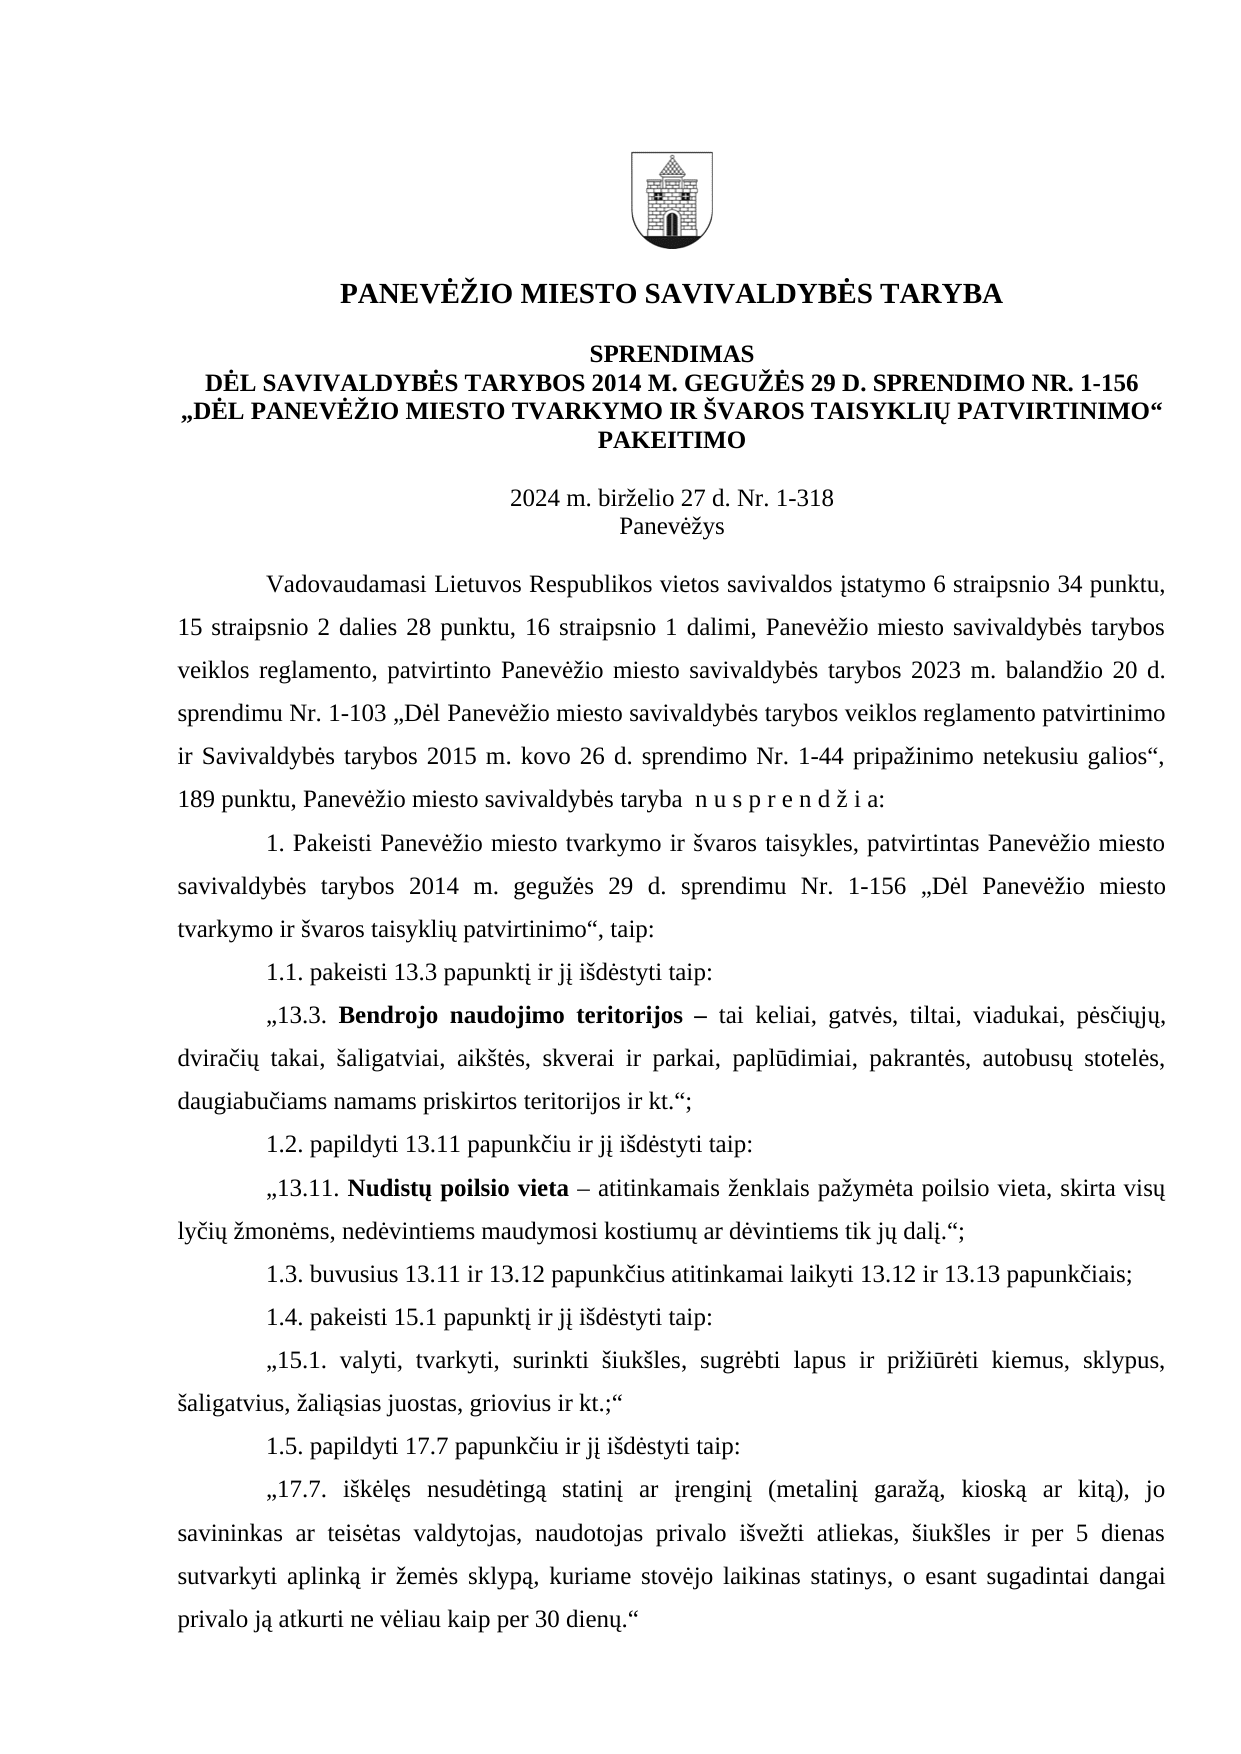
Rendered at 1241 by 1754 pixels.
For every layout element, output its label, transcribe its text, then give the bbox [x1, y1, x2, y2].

text 1.5. papildyti 17.7 papunkčiu ir jį išdėstyti taip: [177, 1431, 1167, 1460]
text 2024 m. birželio 27 d. Nr. 1-318 [177, 483, 1167, 511]
text 1.2. papildyti 13.11 papunkčiu ir jį išdėstyti taip: [177, 1129, 1167, 1158]
text DĖL SAVIVALDYBĖS TARYBOS 2014 M. GEGUŽĖS 29 D. SPRENDIMO NR. 1-156 „DĖL PANEVĖŽIO MIESTO TVARKYMO IR ŠVAROS TAISYKLIŲ PATVIRTINIMO“ PAKEITIMO [177, 368, 1167, 454]
text Panevėžys [177, 511, 1167, 540]
text „15.1. valyti, tvarkyti, surinkti šiukšles, sugrėbti lapus ir prižiūrėti kiemus, sklypus, šaligatvius, žaliąsias juostas, griovius ir kt.;“ [177, 1345, 1167, 1417]
text 1.1. pakeisti 13.3 papunktį ir jį išdėstyti taip: [177, 957, 1167, 986]
text „13.11. Nudistų poilsio vieta – atitinkamais ženklais pažymėta poilsio vieta, skirta visų lyčių žmonėms, nedėvintiems maudymosi kostiumų ar dėvintiems tik jų dalį.“; [177, 1173, 1167, 1244]
text 1.3. buvusius 13.11 ir 13.12 papunkčius atitinkamai laikyti 13.12 ir 13.13 papunkčiais; [177, 1259, 1167, 1288]
text 1. Pakeisti Panevėžio miesto tvarkymo ir švaros taisykles, patvirtintas Panevėžio miesto savivaldybės tarybos 2014 m. gegužės 29 d. sprendimu Nr. 1-156 „Dėl Panevėžio miesto tvarkymo ir švaros taisyklių patvirtinimo“, taip: [177, 828, 1167, 943]
text PANEVĖŽIO MIESTO SAVIVALDYBĖS TARYBA [177, 277, 1167, 310]
text Vadovaudamasi Lietuvos Respublikos vietos savivaldos įstatymo 6 straipsnio 34 punktu, 15 straipsnio 2 dalies 28 punktu, 16 straipsnio 1 dalimi, Panevėžio miesto savivaldybės tarybos veiklos reglamento, patvirtinto Panevėžio miesto savivaldybės tarybos 2023 m. balandžio 20 d. sprendimu Nr. 1-103 „Dėl Panevėžio miesto savivaldybės tarybos veiklos reglamento patvirtinimo ir Savivaldybės tarybos 2015 m. kovo 26 d. sprendimo Nr. 1-44 pripažinimo netekusiu galios“, 189 punktu, Panevėžio miesto savivaldybės taryba n u s p r e n d ž i a: [177, 569, 1167, 813]
text „13.3. Bendrojo naudojimo teritorijos – tai keliai, gatvės, tiltai, viadukai, pėsčiųjų, dviračių takai, šaligatviai, aikštės, skverai ir parkai, paplūdimiai, pakrantės, autobusų stotelės, daugiabučiams namams priskirtos teritorijos ir kt.“; [177, 1000, 1167, 1115]
text 1.4. pakeisti 15.1 papunktį ir jį išdėstyti taip: [177, 1302, 1167, 1331]
text „17.7. iškėlęs nesudėtingą statinį ar įrenginį (metalinį garažą, kioską ar kitą), jo savininkas ar teisėtas valdytojas, naudotojas privalo išvežti atliekas, šiukšles ir per 5 dienas sutvarkyti aplinką ir žemės sklypą, kuriame stovėjo laikinas statinys, o esant sugadintai dangai privalo ją atkurti ne vėliau kaip per 30 dienų.“ [177, 1474, 1167, 1633]
text SPRENDIMAS [177, 339, 1167, 368]
